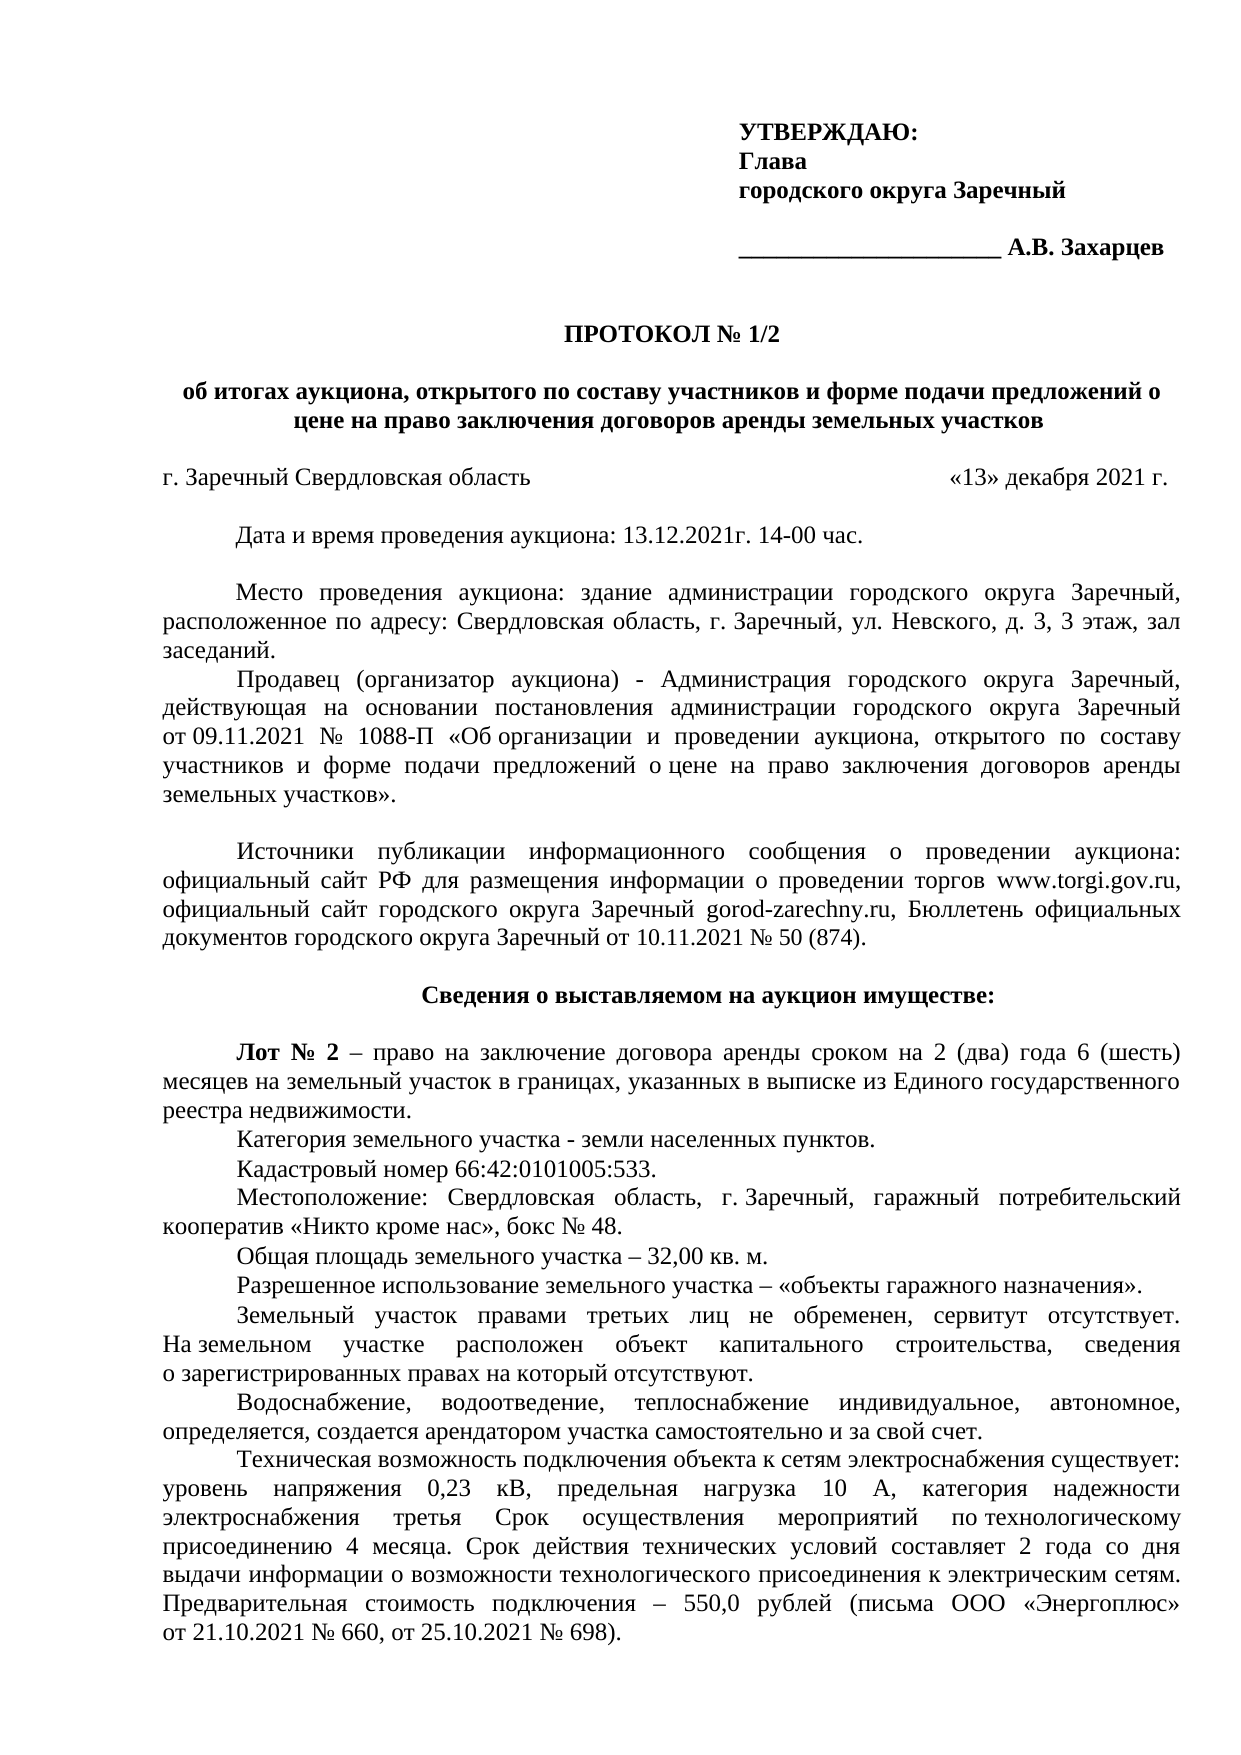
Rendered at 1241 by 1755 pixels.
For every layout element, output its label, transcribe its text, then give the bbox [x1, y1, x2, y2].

subtitle Дата и время проведения аукциона: 13.12.2021г. 14-00 час. [162, 520, 1181, 549]
text Техническая возможность подключения объекта к сетям электроснабжения существует: уровень напряжения 0,23 кВ, предельная нагрузка 10 А, категория надежности электроснабжения третья Срок осуществления мероприятий по технологическому присоединению 4 месяца. Срок действия технических условий составляет 2 года со дня выдачи информации о возможности технологического присоединения к электрическим сетям. Предварительная стоимость подключения – 550,0 рублей (письма ООО «Энергоплюс» от 21.10.2021 № 660, от 25.10.2021 № 698). [162, 1444, 1181, 1646]
subtitle Место проведения аукциона: здание администрации городского округа Заречный, расположенное по адресу: Свердловская область, г. Заречный, ул. Невского, д. 3, 3 этаж, зал заседаний. [162, 577, 1181, 664]
text Источники публикации информационного сообщения о проведении аукциона: официальный сайт РФ для размещения информации о проведении торгов www.torgi.gov.ru, официальный сайт городского округа Заречный gorod-zarechny.ru, Бюллетень официальных документов городского округа Заречный от 10.11.2021 № 50 (874). [162, 836, 1181, 951]
text _____________________ А.В. Захарцев [738, 232, 1181, 261]
text городского округа Заречный [738, 175, 1181, 204]
text Местоположение: Свердловская область, г. Заречный, гаражный потребительский кооператив «Никто кроме нас», бокс № 48. [162, 1183, 1181, 1241]
text Разрешенное использование земельного участка – «объекты гаражного назначения». [162, 1271, 1181, 1300]
text Лот № 2 – право на заключение договора аренды сроком на 2 (два) года 6 (шесть) месяцев на земельный участок в границах, указанных в выписке из Единого государственного реестра недвижимости. [162, 1037, 1181, 1124]
text Общая площадь земельного участка – 32,00 кв. м. [162, 1241, 1181, 1270]
text Продавец (организатор аукциона) - Администрация городского округа Заречный, действующая на основании постановления администрации городского округа Заречный от 09.11.2021 № 1088-П «Об организации и проведении аукциона, открытого по составу участников и форме подачи предложений о цене на право заключения договоров аренды земельных участков». [162, 664, 1181, 807]
subtitle Сведения о выставляемом на аукцион имуществе: [162, 980, 1181, 1009]
text Категория земельного участка - земли населенных пунктов. [162, 1124, 1181, 1153]
text Глава [738, 146, 1181, 175]
text Кадастровый номер 66:42:0101005:533. [162, 1154, 1181, 1183]
text УТВЕРЖДАЮ: [738, 117, 1181, 146]
text ПРОТОКОЛ № 1/2 [162, 319, 1181, 347]
text Водоснабжение, водоотведение, теплоснабжение индивидуальное, автономное, определяется, создается арендатором участка самостоятельно и за свой счет. [162, 1387, 1181, 1444]
text г. Заречный Свердловская область «13» декабря 2021 г. [162, 462, 1181, 491]
text об итогах аукциона, открытого по составу участников и форме подачи предложений о цене на право заключения договоров аренды земельных участков [162, 376, 1181, 434]
text Земельный участок правами третьих лиц не обременен, сервитут отсутствует. На земельном участке расположен объект капитального строительства, сведения о зарегистрированных правах на который отсутствуют. [162, 1300, 1181, 1387]
